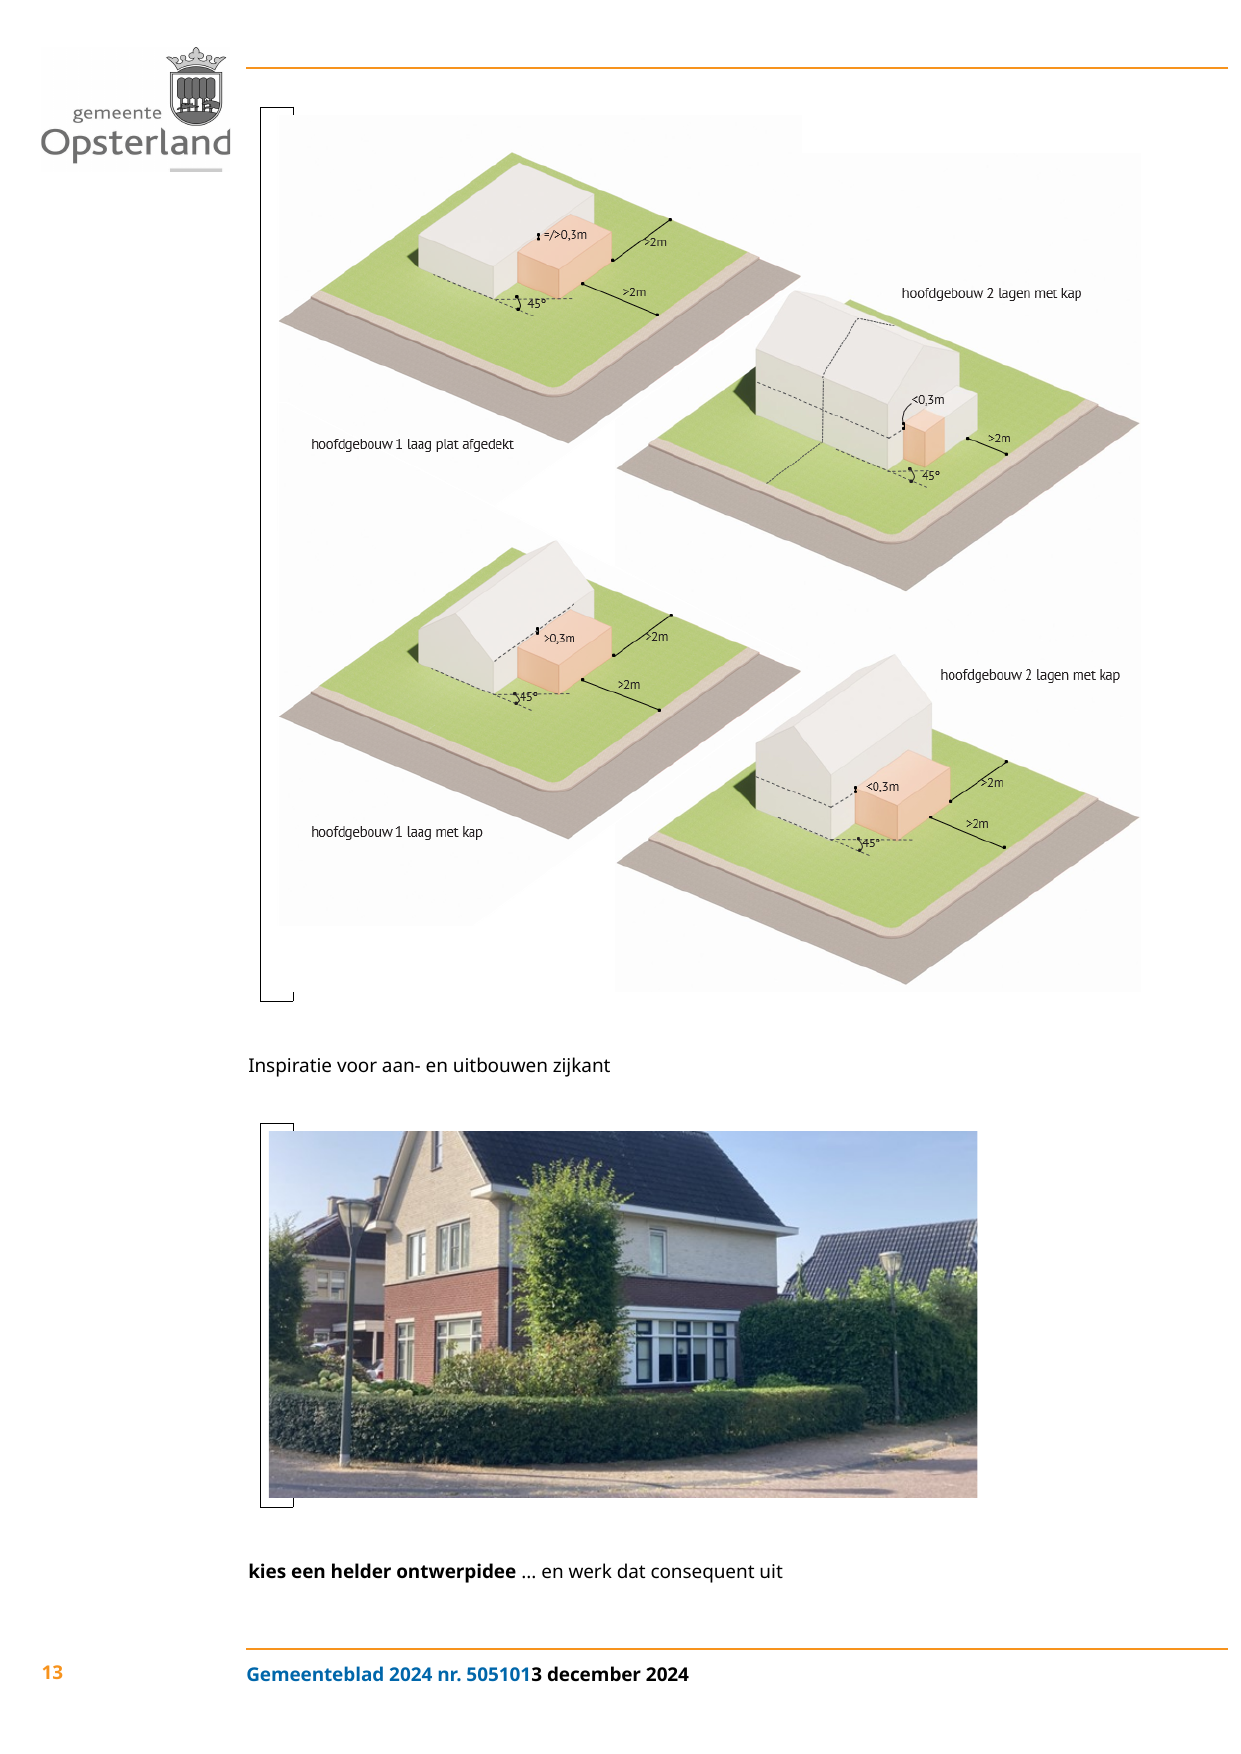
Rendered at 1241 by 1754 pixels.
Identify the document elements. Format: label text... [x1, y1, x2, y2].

picture [41, 47, 231, 172]
picture [268, 1131, 978, 1498]
picture [268, 115, 1155, 992]
text Inspiratie voor aan- en uitbouwen zijkant [248, 1052, 1152, 1078]
text kies een helder ontwerpidee ... en werk dat consequent uit [248, 1558, 1152, 1584]
